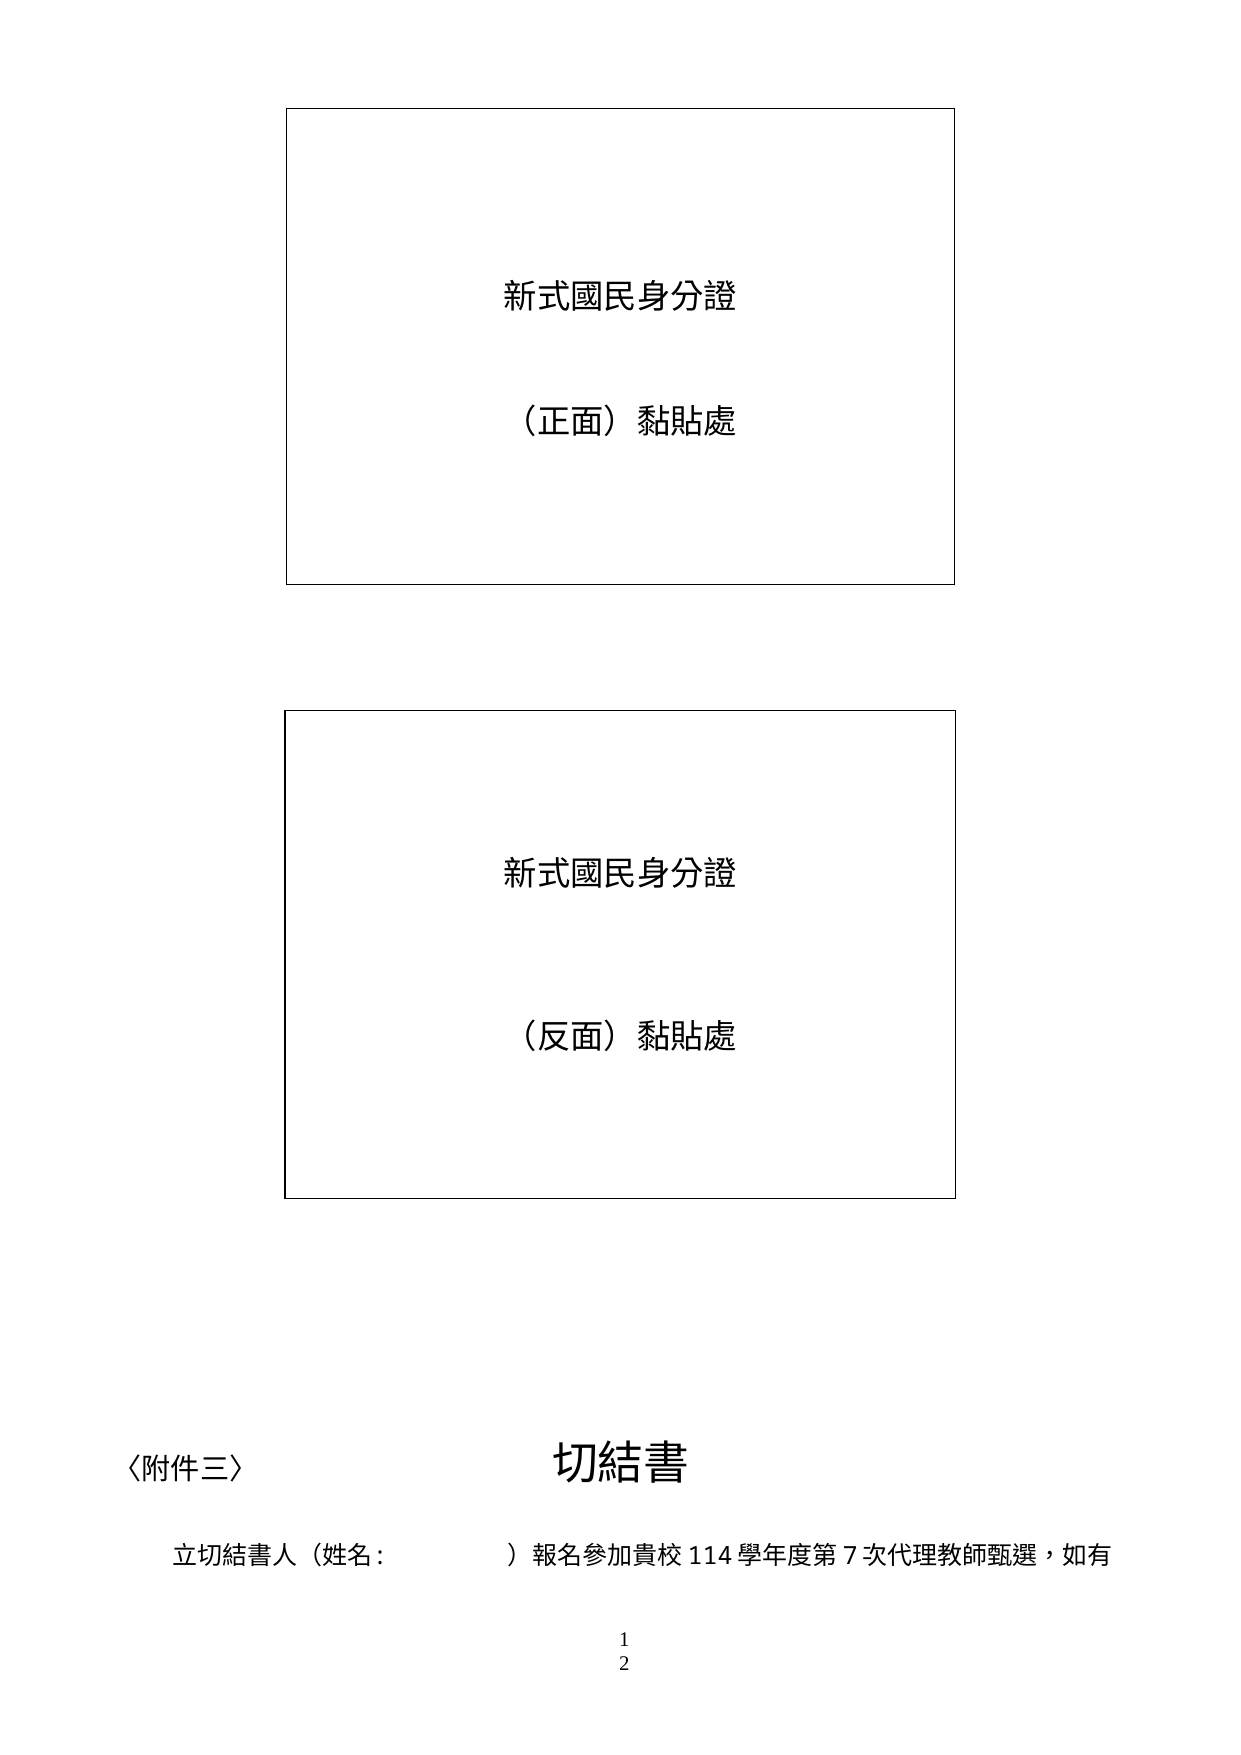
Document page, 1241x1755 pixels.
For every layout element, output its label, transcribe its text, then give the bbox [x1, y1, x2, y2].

text 〈附件三〉 切結書 [112, 1387, 1128, 1512]
text 立切結書人（姓名: ）報名參加貴校114學年度第7次代理教師甄選，如有 [112, 1512, 1128, 1574]
table_header 新式國民身分證 （正面）黏貼處 [287, 109, 954, 584]
table_header 新式國民身分證 （反面）黏貼處 [286, 711, 955, 1198]
